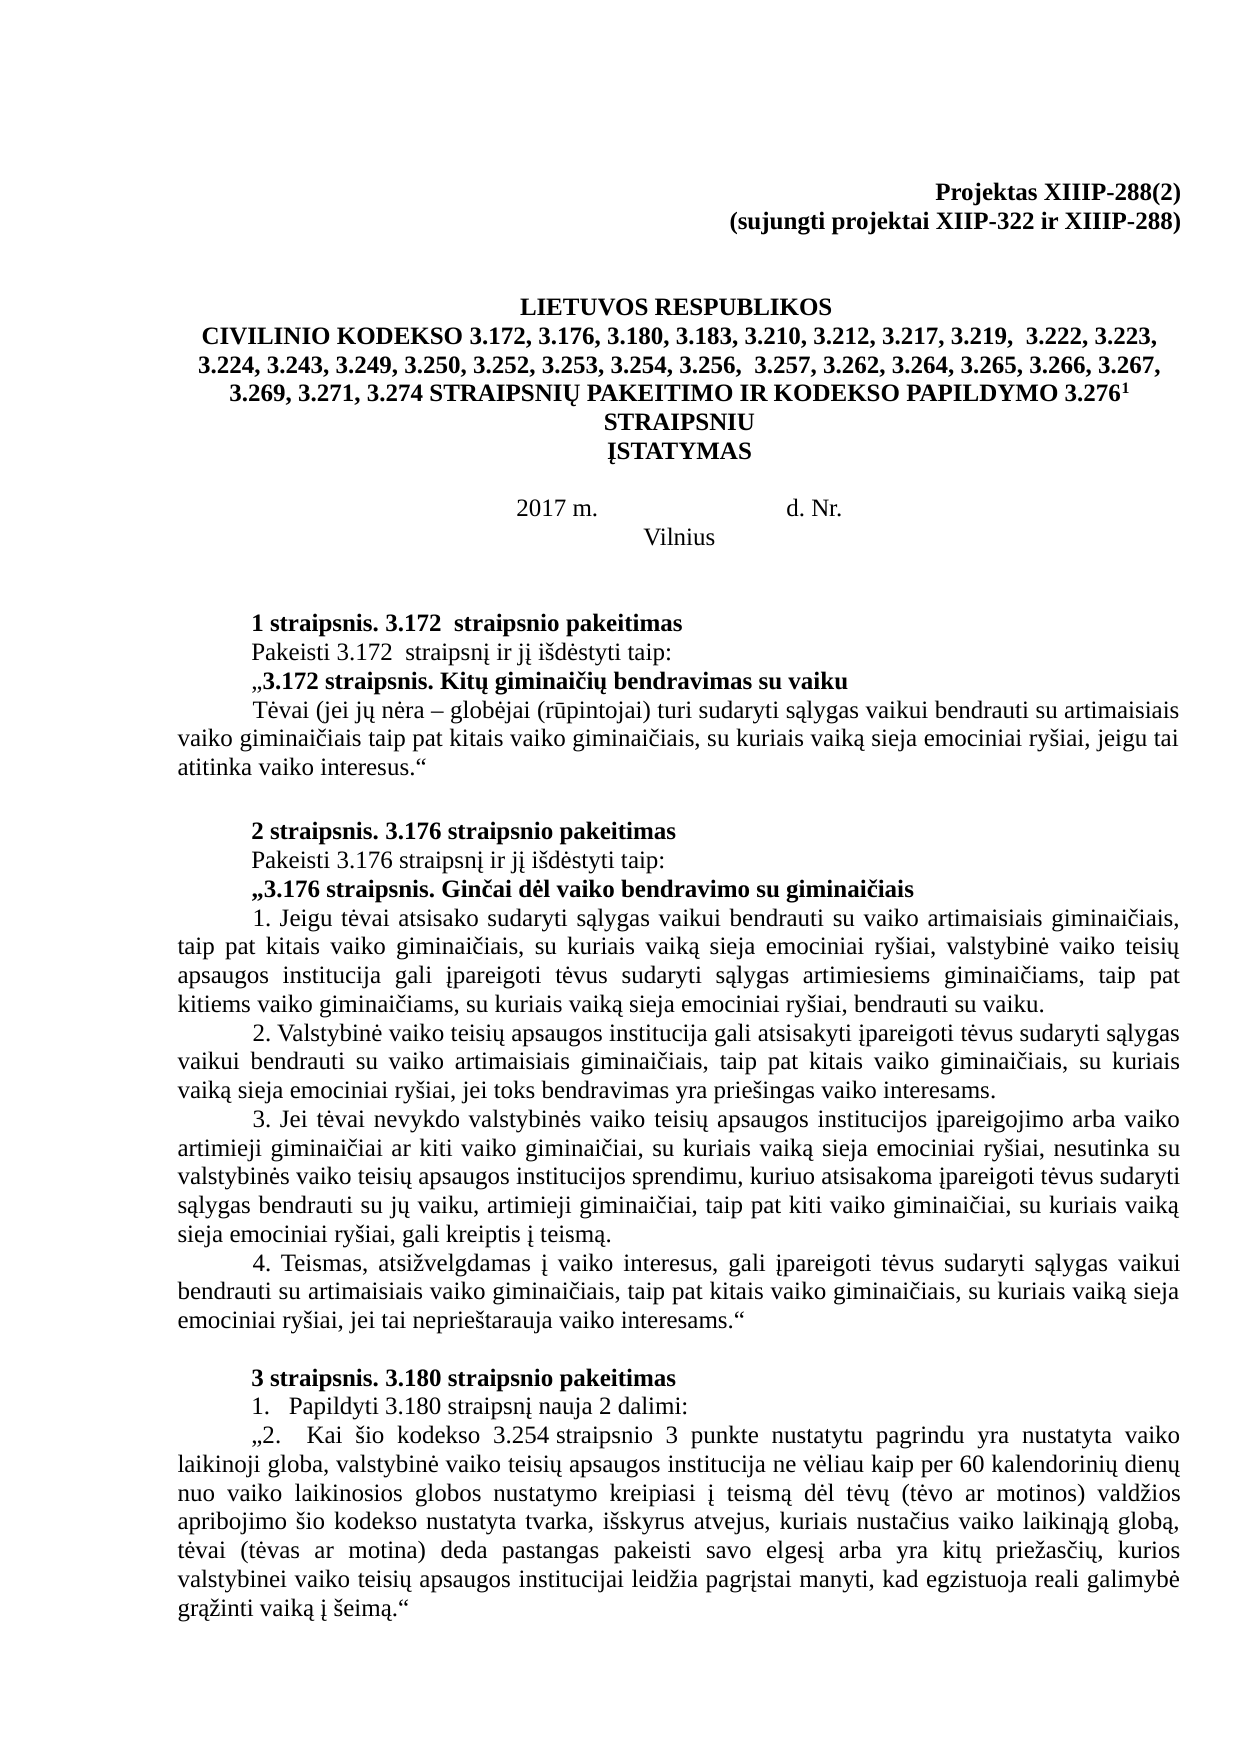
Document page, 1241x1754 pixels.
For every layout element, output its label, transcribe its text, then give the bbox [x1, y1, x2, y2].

text LIETUVOS RESPUBLIKOS [177, 292, 1181, 321]
text „3.176 straipsnis. Ginčai dėl vaiko bendravimo su giminaičiais [177, 874, 1181, 903]
text Vilnius [177, 522, 1181, 551]
text 1. Papildyti 3.180 straipsnį nauja 2 dalimi: [251, 1391, 1181, 1420]
text 3 straipsnis. 3.180 straipsnio pakeitimas [251, 1363, 1181, 1391]
text CIVILINIO KODEKSO 3.172, 3.176, 3.180, 3.183, 3.210, 3.212, 3.217, 3.219, 3.222, 3.223, 3.224, 3.243, 3.249, 3.250, 3.252, 3.253, 3.254, 3.256, 3.257, 3.262, 3.264, 3.265, 3.266, 3.267, 3.269, 3.271, 3.274 straipsnių PAKEITIMO ir KODEKSO papildymo 3.2761 straipsniu [177, 321, 1181, 436]
text Tėvai (jei jų nėra – globėjai (rūpintojai) turi sudaryti sąlygas vaikui bendrauti su artimaisiais vaiko giminaičiais taip pat kitais vaiko giminaičiais, su kuriais vaiką sieja emociniai ryšiai, jeigu tai atitinka vaiko interesus.“ [177, 695, 1181, 781]
text „2. Kai šio kodekso 3.254 straipsnio 3 punkte nustatytu pagrindu yra nustatyta vaiko laikinoji globa, valstybinė vaiko teisių apsaugos institucija ne vėliau kaip per 60 kalendorinių dienų nuo vaiko laikinosios globos nustatymo kreipiasi į teismą dėl tėvų (tėvo ar motinos) valdžios apribojimo šio kodekso nustatyta tvarka, išskyrus atvejus, kuriais nustačius vaiko laikinąją globą, tėvai (tėvas ar motina) deda pastangas pakeisti savo elgesį arba yra kitų priežasčių, kurios valstybinei vaiko teisių apsaugos institucijai leidžia pagrįstai manyti, kad egzistuoja reali galimybė grąžinti vaiką į šeimą.“ [177, 1420, 1181, 1621]
text 1 straipsnis. 3.172 straipsnio pakeitimas [251, 608, 1181, 637]
text Pakeisti 3.172 straipsnį ir jį išdėstyti taip: [251, 637, 1181, 666]
text 2 straipsnis. 3.176 straipsnio pakeitimas [251, 816, 1181, 845]
text ĮSTATYMAS [177, 436, 1181, 465]
text Projektas XIIIP-288(2) [177, 177, 1181, 206]
text 1. Jeigu tėvai atsisako sudaryti sąlygas vaikui bendrauti su vaiko artimaisiais giminaičiais, taip pat kitais vaiko giminaičiais, su kuriais vaiką sieja emociniai ryšiai, valstybinė vaiko teisių apsaugos institucija gali įpareigoti tėvus sudaryti sąlygas artimiesiems giminaičiams, taip pat kitiems vaiko giminaičiams, su kuriais vaiką sieja emociniai ryšiai, bendrauti su vaiku. [177, 903, 1181, 1018]
text Pakeisti 3.176 straipsnį ir jį išdėstyti taip: [177, 845, 1181, 874]
text 3. Jei tėvai nevykdo valstybinės vaiko teisių apsaugos institucijos įpareigojimo arba vaiko artimieji giminaičiai ar kiti vaiko giminaičiai, su kuriais vaiką sieja emociniai ryšiai, nesutinka su valstybinės vaiko teisių apsaugos institucijos sprendimu, kuriuo atsisakoma įpareigoti tėvus sudaryti sąlygas bendrauti su jų vaiku, artimieji giminaičiai, taip pat kiti vaiko giminaičiai, su kuriais vaiką sieja emociniai ryšiai, gali kreiptis į teismą. [177, 1104, 1181, 1248]
text 2. Valstybinė vaiko teisių apsaugos institucija gali atsisakyti įpareigoti tėvus sudaryti sąlygas vaikui bendrauti su vaiko artimaisiais giminaičiais, taip pat kitais vaiko giminaičiais, su kuriais vaiką sieja emociniai ryšiai, jei toks bendravimas yra priešingas vaiko interesams. [177, 1018, 1181, 1104]
text 4. Teismas, atsižvelgdamas į vaiko interesus, gali įpareigoti tėvus sudaryti sąlygas vaikui bendrauti su artimaisiais vaiko giminaičiais, taip pat kitais vaiko giminaičiais, su kuriais vaiką sieja emociniai ryšiai, jei tai neprieštarauja vaiko interesams.“ [177, 1248, 1181, 1334]
text „3.172 straipsnis. Kitų giminaičių bendravimas su vaiku [177, 666, 1181, 695]
text (sujungti projektai XIIP-322 ir XIIIP-288) [177, 206, 1181, 235]
text 2017 m. d. Nr. [177, 493, 1181, 522]
